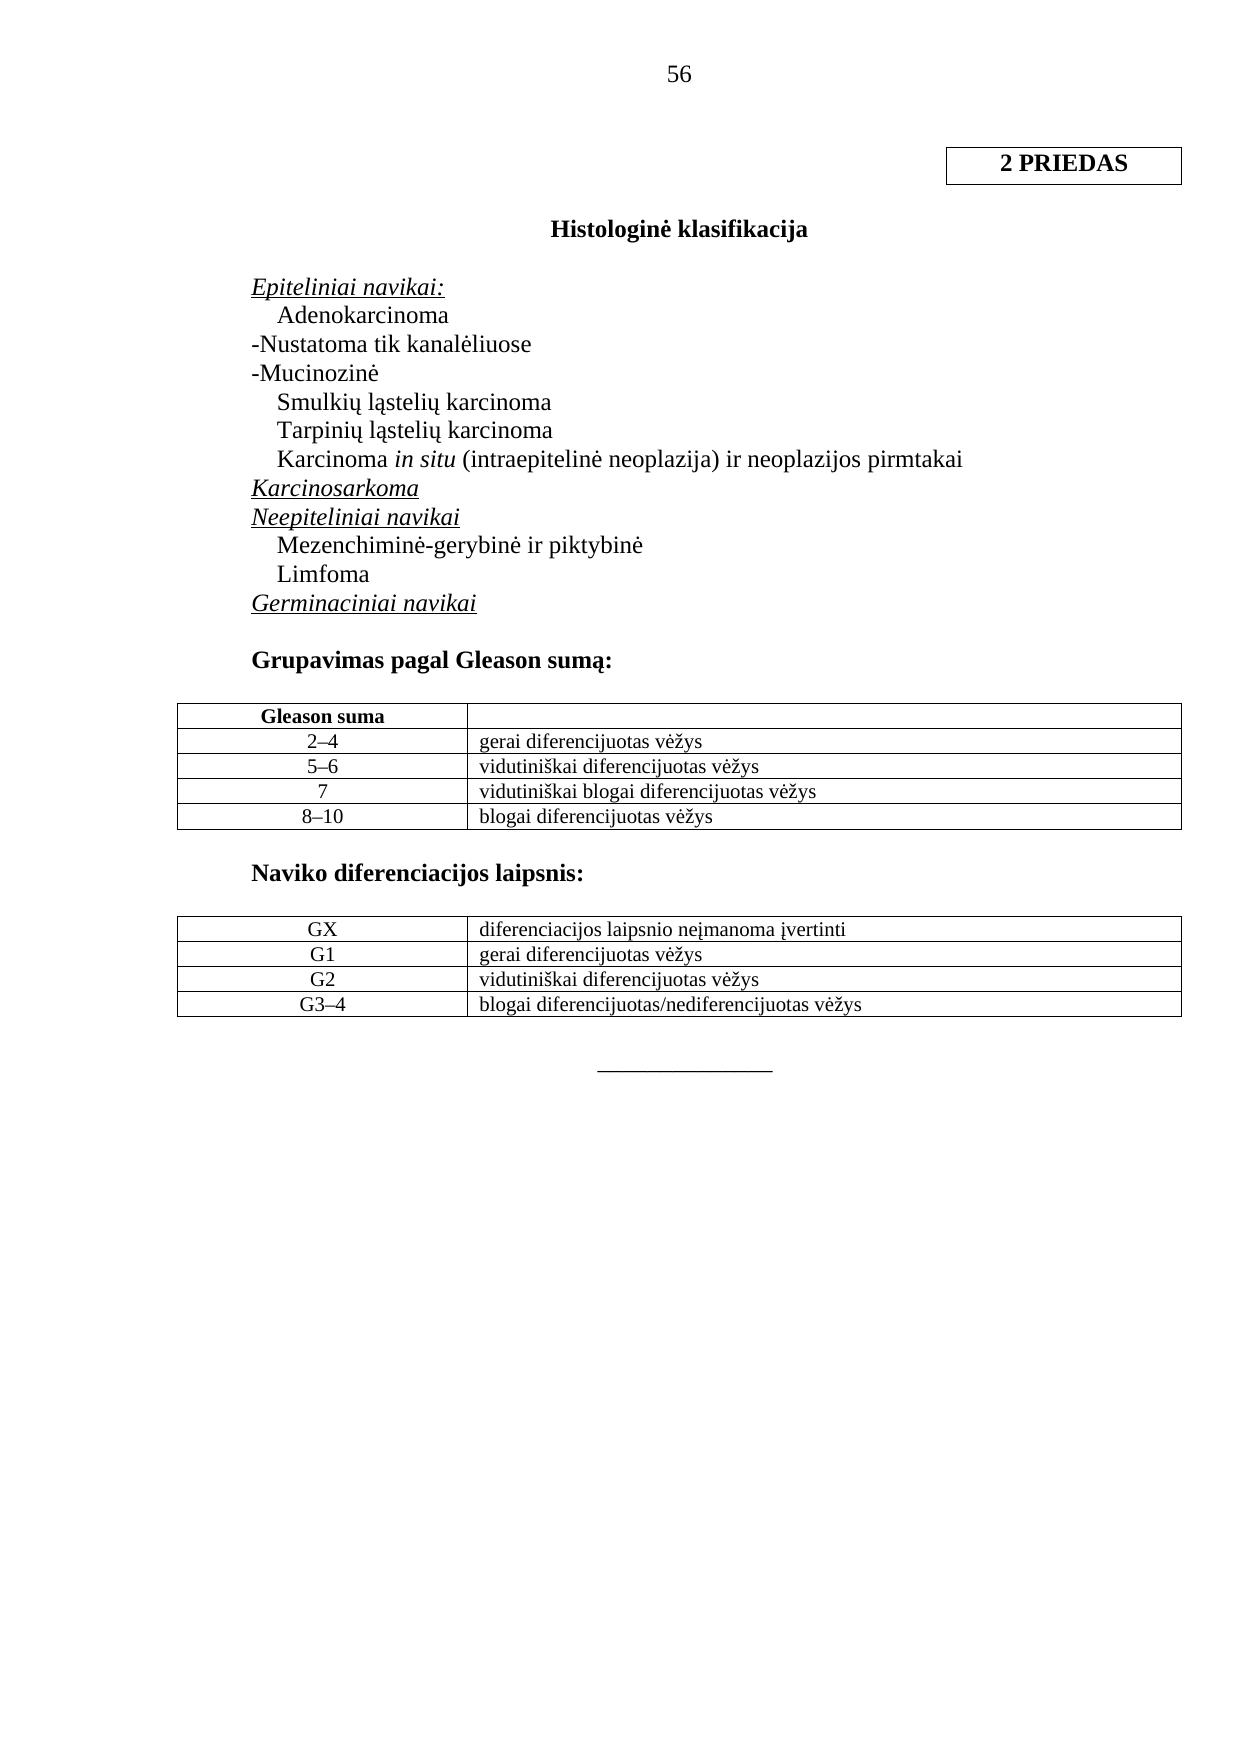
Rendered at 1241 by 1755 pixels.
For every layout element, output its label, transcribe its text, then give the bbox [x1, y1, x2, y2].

table_cell 7 [178, 779, 467, 803]
table_header 2 PRIEDAS [947, 148, 1181, 184]
text Grupavimas pagal Gleason sumą: [177, 645, 1193, 674]
text -Nustatoma tik kanalėliuose [177, 329, 1193, 358]
text Germinaciniai navikai [177, 588, 1193, 617]
table_cell blogai diferencijuotas/nediferencijuotas vėžys [468, 992, 1181, 1016]
text  Mezenchiminė-gerybinė ir piktybinė [177, 530, 1193, 559]
text Naviko diferenciacijos laipsnis: [177, 858, 1193, 887]
table_header GX [178, 917, 467, 941]
text  Adenokarcinoma [177, 300, 1193, 329]
table_cell vidutiniškai diferencijuotas vėžys [468, 754, 1181, 778]
table_cell G2 [178, 967, 467, 991]
table_cell gerai diferencijuotas vėžys [468, 942, 1181, 966]
text Karcinosarkoma [177, 473, 1193, 502]
text  Limfoma [177, 559, 1193, 588]
table_cell vidutiniškai blogai diferencijuotas vėžys [468, 779, 1181, 803]
text Histologinė klasifikacija [177, 214, 1181, 243]
table_cell 5–6 [178, 754, 467, 778]
text  Smulkių ląstelių karcinoma [177, 387, 1193, 415]
table_cell G3–4 [178, 992, 467, 1016]
table_cell gerai diferencijuotas vėžys [468, 729, 1181, 753]
text ______________ [177, 1046, 1193, 1075]
table_cell blogai diferencijuotas vėžys [468, 804, 1181, 828]
table_cell 8–10 [178, 804, 467, 828]
table_header Gleason suma [178, 704, 467, 728]
table_header [468, 704, 1181, 728]
text -Mucinozinė [177, 358, 1193, 387]
table_cell G1 [178, 942, 467, 966]
text  Karcinoma in situ (intraepitelinė neoplazija) ir neoplazijos pirmtakai [177, 444, 1193, 473]
table_cell vidutiniškai diferencijuotas vėžys [468, 967, 1181, 991]
text  Tarpinių ląstelių karcinoma [177, 415, 1193, 444]
text Neepiteliniai navikai [177, 502, 1193, 530]
table_header diferenciacijos laipsnio neįmanoma įvertinti [468, 917, 1181, 941]
table_cell 2–4 [178, 729, 467, 753]
text Epiteliniai navikai: [177, 272, 1193, 300]
